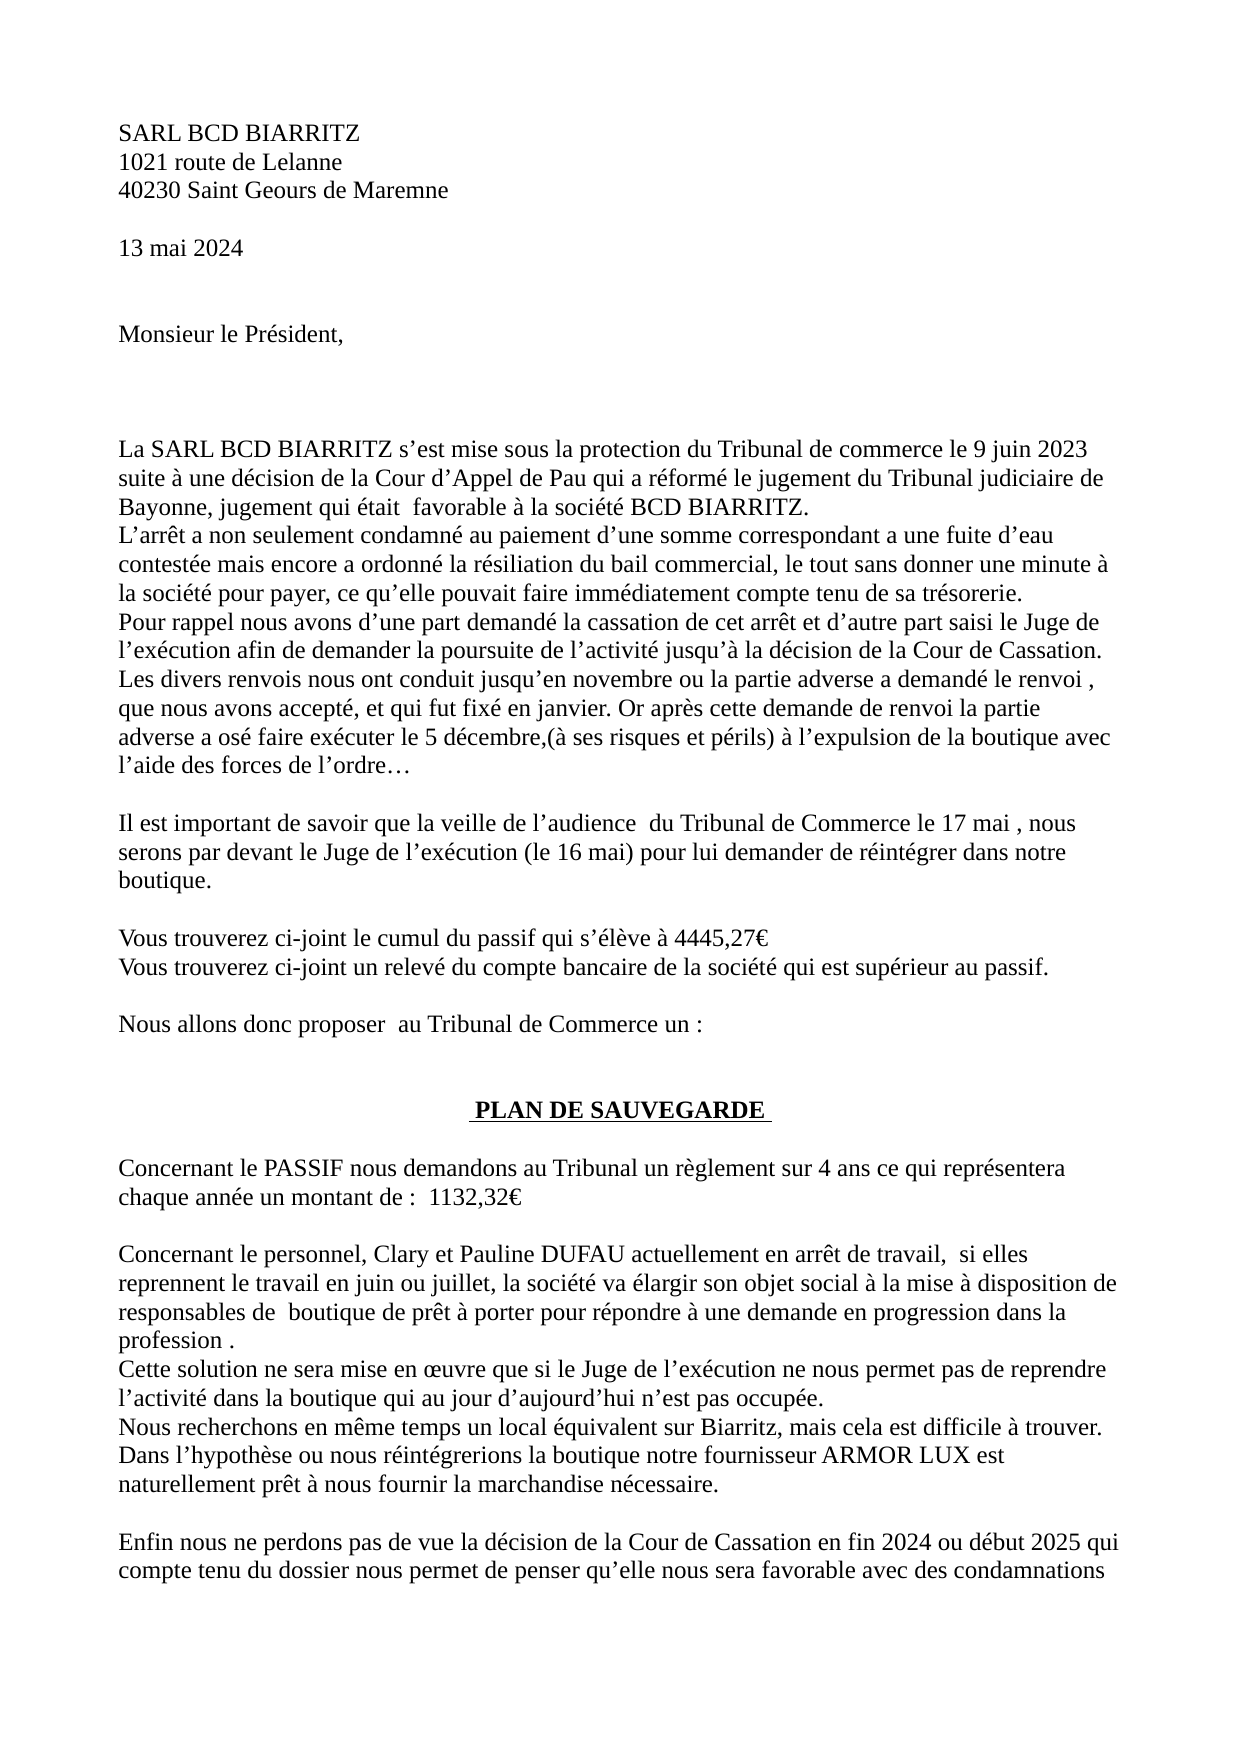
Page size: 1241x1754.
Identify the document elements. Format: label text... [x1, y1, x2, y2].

text Il est important de savoir que la veille de l’audience du Tribunal de Commerce le 17 mai , nous serons par devant le Juge de l’exécution (le 16 mai) pour lui demander de réintégrer dans notre boutique. [118, 808, 1122, 894]
text Vous trouverez ci-joint un relevé du compte bancaire de la société qui est supérieur au passif. [118, 952, 1122, 981]
text Enfin nous ne perdons pas de vue la décision de la Cour de Cassation en fin 2024 ou début 2025 qui compte tenu du dossier nous permet de penser qu’elle nous sera favorable avec des condamnations [118, 1527, 1122, 1584]
text La SARL BCD BIARRITZ s’est mise sous la protection du Tribunal de commerce le 9 juin 2023 suite à une décision de la Cour d’Appel de Pau qui a réformé le jugement du Tribunal judiciaire de Bayonne, jugement qui était favorable à la société BCD BIARRITZ. [118, 434, 1122, 521]
text PLAN DE SAUVEGARDE [118, 1096, 1122, 1124]
text Les divers renvois nous ont conduit jusqu’en novembre ou la partie adverse a demandé le renvoi , que nous avons accepté, et qui fut fixé en janvier. Or après cette demande de renvoi la partie adverse a osé faire exécuter le 5 décembre,(à ses risques et périls) à l’expulsion de la boutique avec l’aide des forces de l’ordre… [118, 664, 1122, 779]
text Dans l’hypothèse ou nous réintégrerions la boutique notre fournisseur ARMOR LUX est naturellement prêt à nous fournir la marchandise nécessaire. [118, 1441, 1122, 1498]
text Pour rappel nous avons d’une part demandé la cassation de cet arrêt et d’autre part saisi le Juge de l’exécution afin de demander la poursuite de l’activité jusqu’à la décision de la Cour de Cassation. [118, 607, 1122, 664]
text 1021 route de Lelanne [118, 147, 1122, 176]
text L’arrêt a non seulement condamné au paiement d’une somme correspondant a une fuite d’eau contestée mais encore a ordonné la résiliation du bail commercial, le tout sans donner une minute à la société pour payer, ce qu’elle pouvait faire immédiatement compte tenu de sa trésorerie. [118, 521, 1122, 607]
text Monsieur le Président, [118, 319, 1122, 348]
text Cette solution ne sera mise en œuvre que si le Juge de l’exécution ne nous permet pas de reprendre l’activité dans la boutique qui au jour d’aujourd’hui n’est pas occupée. [118, 1354, 1122, 1412]
text Concernant le PASSIF nous demandons au Tribunal un règlement sur 4 ans ce qui représentera chaque année un montant de : 1132,32€ [118, 1153, 1122, 1211]
text 40230 Saint Geours de Maremne [118, 176, 1122, 204]
text SARL BCD BIARRITZ [118, 118, 1122, 147]
text 13 mai 2024 [118, 233, 1122, 262]
text Nous recherchons en même temps un local équivalent sur Biarritz, mais cela est difficile à trouver. [118, 1412, 1122, 1441]
text Vous trouverez ci-joint le cumul du passif qui s’élève à 4445,27€ [118, 923, 1122, 952]
text Nous allons donc proposer au Tribunal de Commerce un : [118, 1009, 1122, 1038]
text Concernant le personnel, Clary et Pauline DUFAU actuellement en arrêt de travail, si elles reprennent le travail en juin ou juillet, la société va élargir son objet social à la mise à disposition de responsables de boutique de prêt à porter pour répondre à une demande en progression dans la profession . [118, 1239, 1122, 1354]
